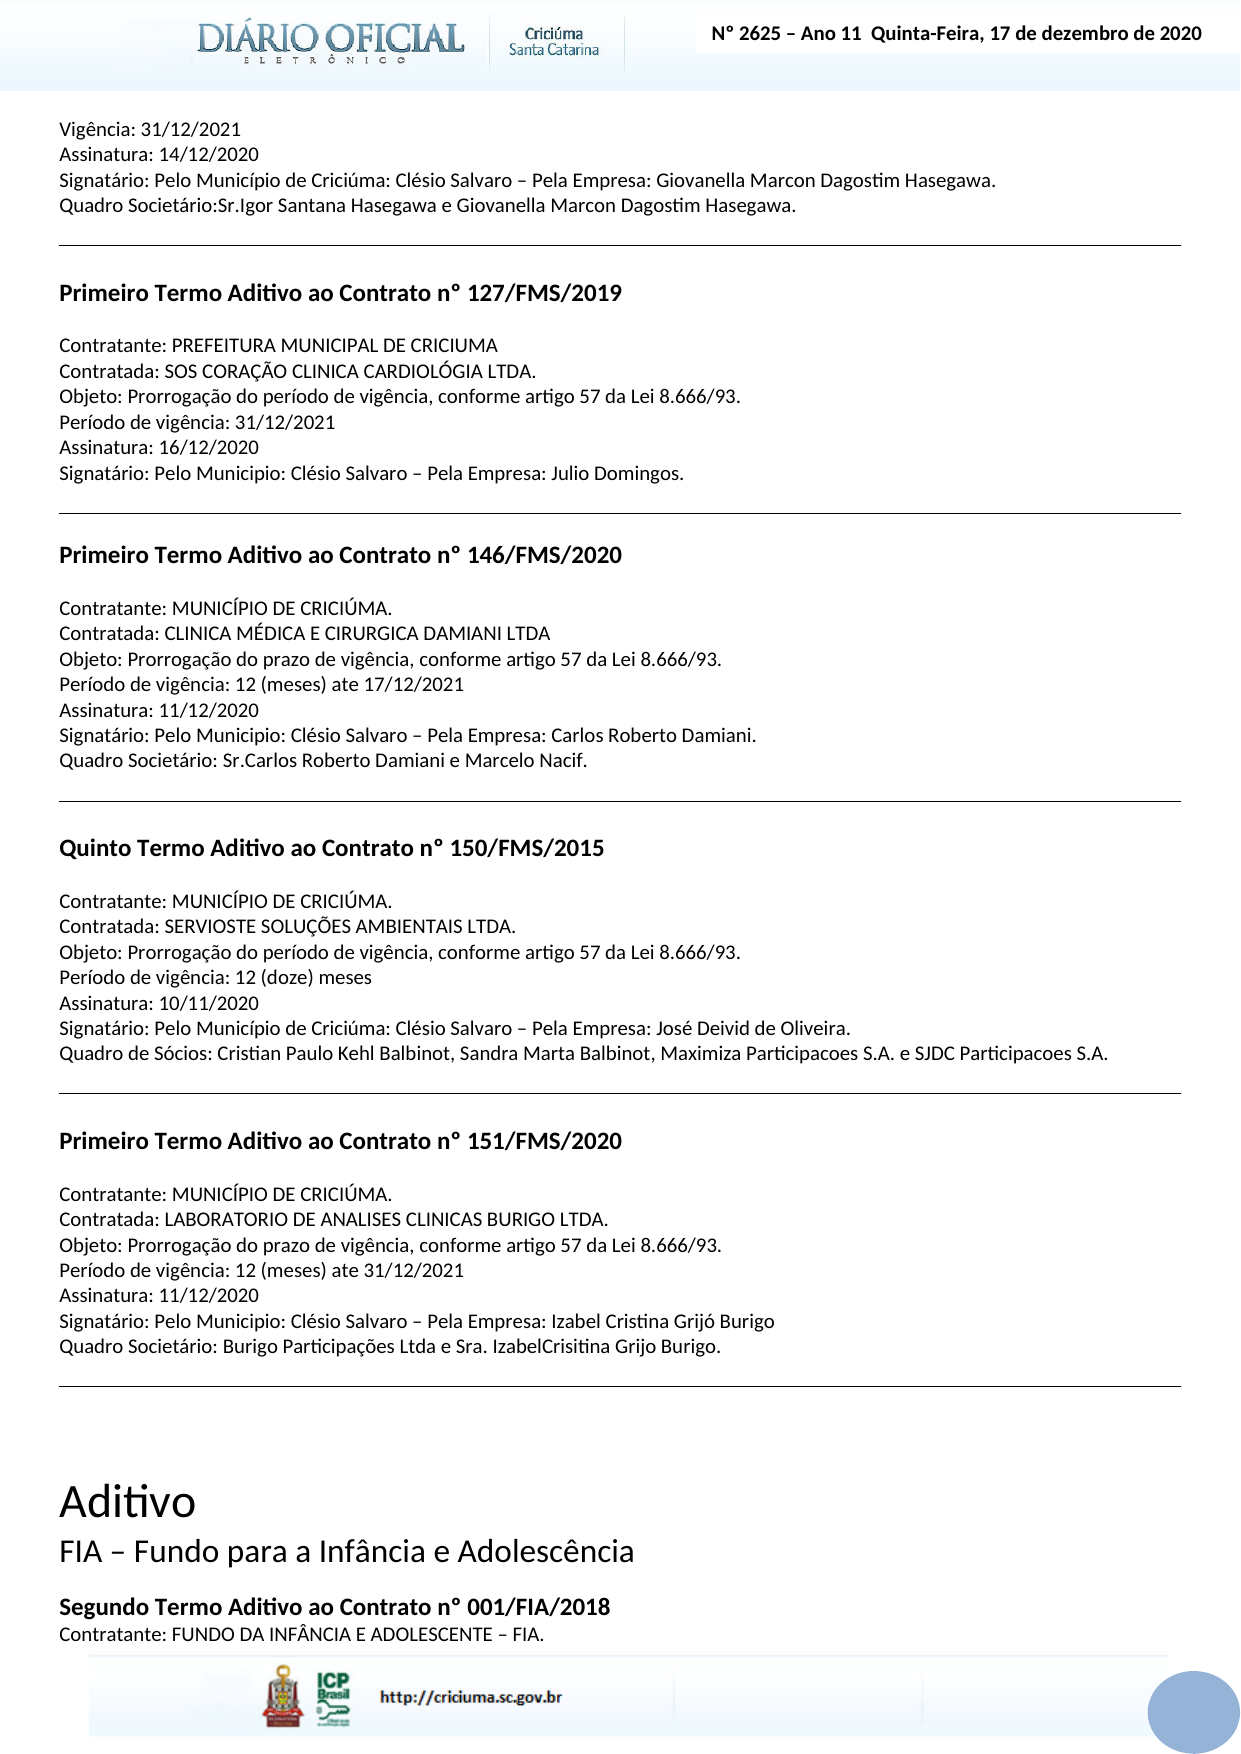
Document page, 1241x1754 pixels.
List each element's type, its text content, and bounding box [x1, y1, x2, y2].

text Contratante: PREFEITURA MUNICIPAL DE CRICIUMA [59, 333, 1181, 358]
text Quadro Societário:Sr.Igor Santana Hasegawa e Giovanella Marcon Dagostim Hasegawa. [59, 192, 1181, 218]
text Contratada: SOS CORAÇÃO CLINICA CARDIOLÓGIA LTDA. [59, 358, 1181, 383]
text Aditivo FIA – Fundo para a Infância e Adolescência [59, 1471, 1181, 1571]
text Contratante: MUNICÍPIO DE CRICIÚMA. [59, 888, 1181, 913]
text Quadro de Sócios: Cristian Paulo Kehl Balbinot, Sandra Marta Balbinot, Maximiza Participacoes S.A. e SJDC Participacoes S.A. [59, 1041, 1181, 1066]
text Assinatura: 11/12/2020 [59, 697, 1181, 722]
text Quinto Termo Aditivo ao Contrato nº 150/FMS/2015 [59, 832, 1181, 863]
text Período de vigência: 12 (doze) meses [59, 964, 1181, 990]
text Signatário: Pelo Municipio: Clésio Salvaro – Pela Empresa: Carlos Roberto Damiani. [59, 722, 1181, 748]
text Assinatura: 16/12/2020 [59, 434, 1181, 460]
text Signatário: Pelo Município de Criciúma: Clésio Salvaro – Pela Empresa: José Deivid de Oliveira. [59, 1015, 1181, 1041]
text Contratada: CLINICA MÉDICA E CIRURGICA DAMIANI LTDA [59, 621, 1181, 646]
text Contratante: MUNICÍPIO DE CRICIÚMA. [59, 595, 1181, 621]
text Objeto: Prorrogação do período de vigência, conforme artigo 57 da Lei 8.666/93. [59, 939, 1181, 964]
text Primeiro Termo Aditivo ao Contrato nº 127/FMS/2019 [59, 277, 1181, 307]
text Objeto: Prorrogação do período de vigência, conforme artigo 57 da Lei 8.666/93. [59, 383, 1181, 409]
text Primeiro Termo Aditivo ao Contrato nº 146/FMS/2020 [59, 539, 1181, 570]
text Primeiro Termo Aditivo ao Contrato nº 151/FMS/2020 [59, 1125, 1181, 1156]
text Assinatura: 14/12/2020 [59, 141, 1181, 167]
text Assinatura: 11/12/2020 [59, 1283, 1181, 1308]
text Segundo Termo Aditivo ao Contrato nº 001/FIA/2018 [59, 1591, 1181, 1621]
text Período de vigência: 31/12/2021 [59, 409, 1181, 434]
text Contratada: LABORATORIO DE ANALISES CLINICAS BURIGO LTDA. [59, 1206, 1181, 1232]
text Objeto: Prorrogação do prazo de vigência, conforme artigo 57 da Lei 8.666/93. [59, 1232, 1181, 1257]
text Signatário: Pelo Municipio: Clésio Salvaro – Pela Empresa: Julio Domingos. [59, 460, 1181, 485]
text Objeto: Prorrogação do prazo de vigência, conforme artigo 57 da Lei 8.666/93. [59, 646, 1181, 671]
text Período de vigência: 12 (meses) ate 31/12/2021 [59, 1257, 1181, 1283]
text Quadro Societário: Sr.Carlos Roberto Damiani e Marcelo Nacif. [59, 748, 1181, 773]
text Período de vigência: 12 (meses) ate 17/12/2021 [59, 671, 1181, 697]
text Vigência: 31/12/2021 [59, 116, 1181, 141]
text Signatário: Pelo Município de Criciúma: Clésio Salvaro – Pela Empresa: Giovanella Marcon Dagostim Hasegawa. [59, 167, 1181, 192]
text Contratante: FUNDO DA INFÂNCIA E ADOLESCENTE – FIA. [59, 1621, 1181, 1647]
text Assinatura: 10/11/2020 [59, 990, 1181, 1015]
text Contratante: MUNICÍPIO DE CRICIÚMA. [59, 1181, 1181, 1206]
text Contratada: SERVIOSTE SOLUÇÕES AMBIENTAIS LTDA. [59, 913, 1181, 939]
text Quadro Societário: Burigo Participações Ltda e Sra. IzabelCrisitina Grijo Burigo. [59, 1333, 1181, 1359]
text Signatário: Pelo Municipio: Clésio Salvaro – Pela Empresa: Izabel Cristina Grijó Burigo [59, 1308, 1181, 1333]
